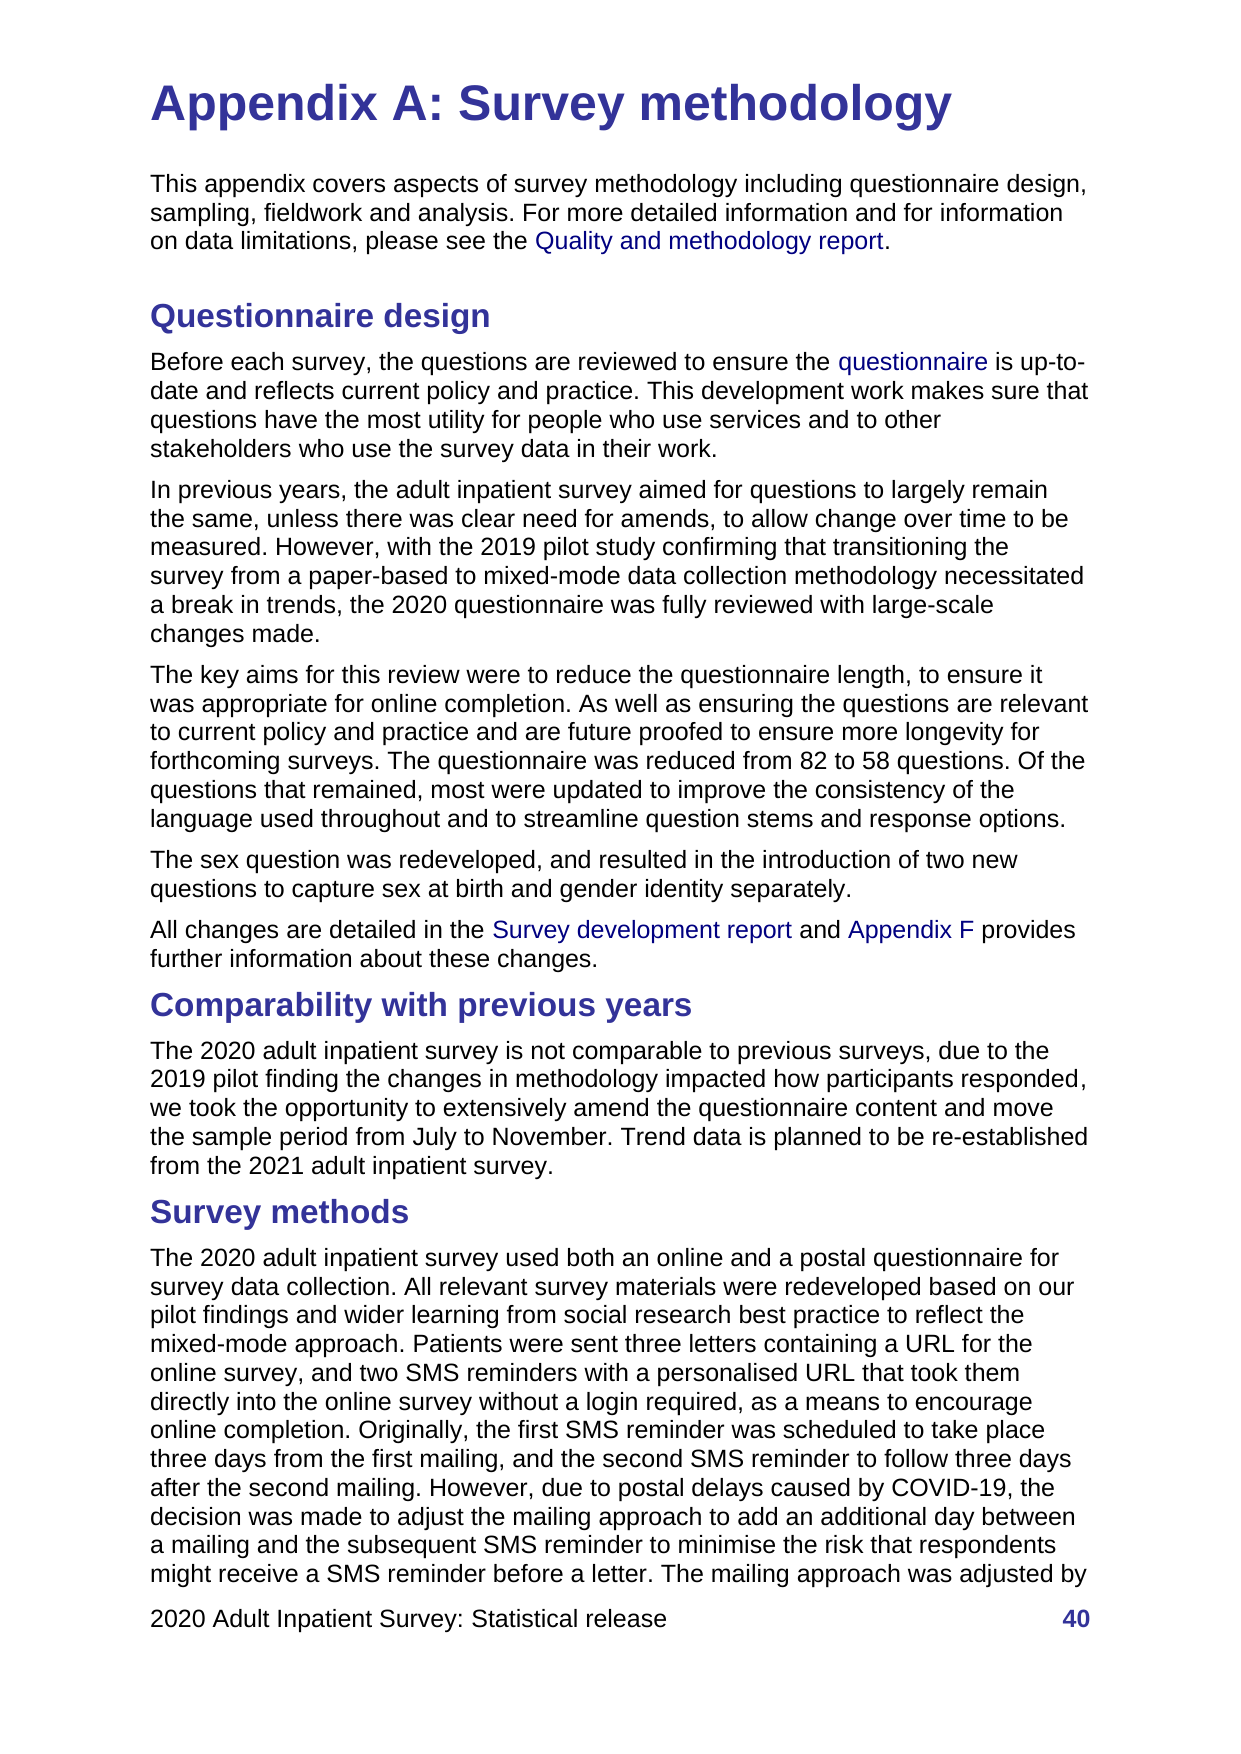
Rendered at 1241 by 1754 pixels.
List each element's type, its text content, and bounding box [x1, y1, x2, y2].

subtitle Appendix A: Survey methodology [150, 74, 1090, 131]
subtitle Questionnaire design [150, 296, 1090, 335]
text The 2020 adult inpatient survey used both an online and a postal questionnaire for survey data collection. All relevant survey materials were redeveloped based on our pilot findings and wider learning from social research best practice to reflect the mixed-mode approach. Patients were sent three letters containing a URL for the online survey, and two SMS reminders with a personalised URL that took them directly into the online survey without a login required, as a means to encourage online completion. Originally, the first SMS reminder was scheduled to take place three days from the first mailing, and the second SMS reminder to follow three days after the second mailing. However, due to postal delays caused by COVID-19, the decision was made to adjust the mailing approach to add an additional day between a mailing and the subsequent SMS reminder to minimise the risk that respondents might receive a SMS reminder before a letter. The mailing approach was adjusted by [150, 1243, 1090, 1588]
text Before each survey, the questions are reviewed to ensure the questionnaire is up-to-date and reflects current policy and practice. This development work makes sure that questions have the most utility for people who use services and to other stakeholders who use the survey data in their work. [150, 347, 1090, 462]
text The sex question was redeveloped, and resulted in the introduction of two new questions to capture sex at birth and gender identity separately. [150, 845, 1090, 902]
text This appendix covers aspects of survey methodology including questionnaire design, sampling, fieldwork and analysis. For more detailed information and for information on data limitations, please see the Quality and methodology report. [150, 169, 1090, 255]
text The 2020 adult inpatient survey is not comparable to previous surveys, due to the 2019 pilot finding the changes in methodology impacted how participants responded, we took the opportunity to extensively amend the questionnaire content and move the sample period from July to November. Trend data is planned to be re-established from the 2021 adult inpatient survey. [150, 1036, 1090, 1179]
text In previous years, the adult inpatient survey aimed for questions to largely remain the same, unless there was clear need for amends, to allow change over time to be measured. However, with the 2019 pilot study confirming that transitioning the survey from a paper-based to mixed-mode data collection methodology necessitated a break in trends, the 2020 questionnaire was fully reviewed with large-scale changes made. [150, 475, 1090, 647]
text The key aims for this review were to reduce the questionnaire length, to ensure it was appropriate for online completion. As well as ensuring the questions are relevant to current policy and practice and are future proofed to ensure more longevity for forthcoming surveys. The questionnaire was reduced from 82 to 58 questions. Of the questions that remained, most were updated to improve the consistency of the language used throughout and to streamline question stems and response options. [150, 660, 1090, 832]
subtitle Comparability with previous years [150, 985, 1090, 1023]
subtitle Survey methods [150, 1192, 1090, 1230]
text All changes are detailed in the Survey development report and Appendix F provides further information about these changes. [150, 915, 1090, 972]
